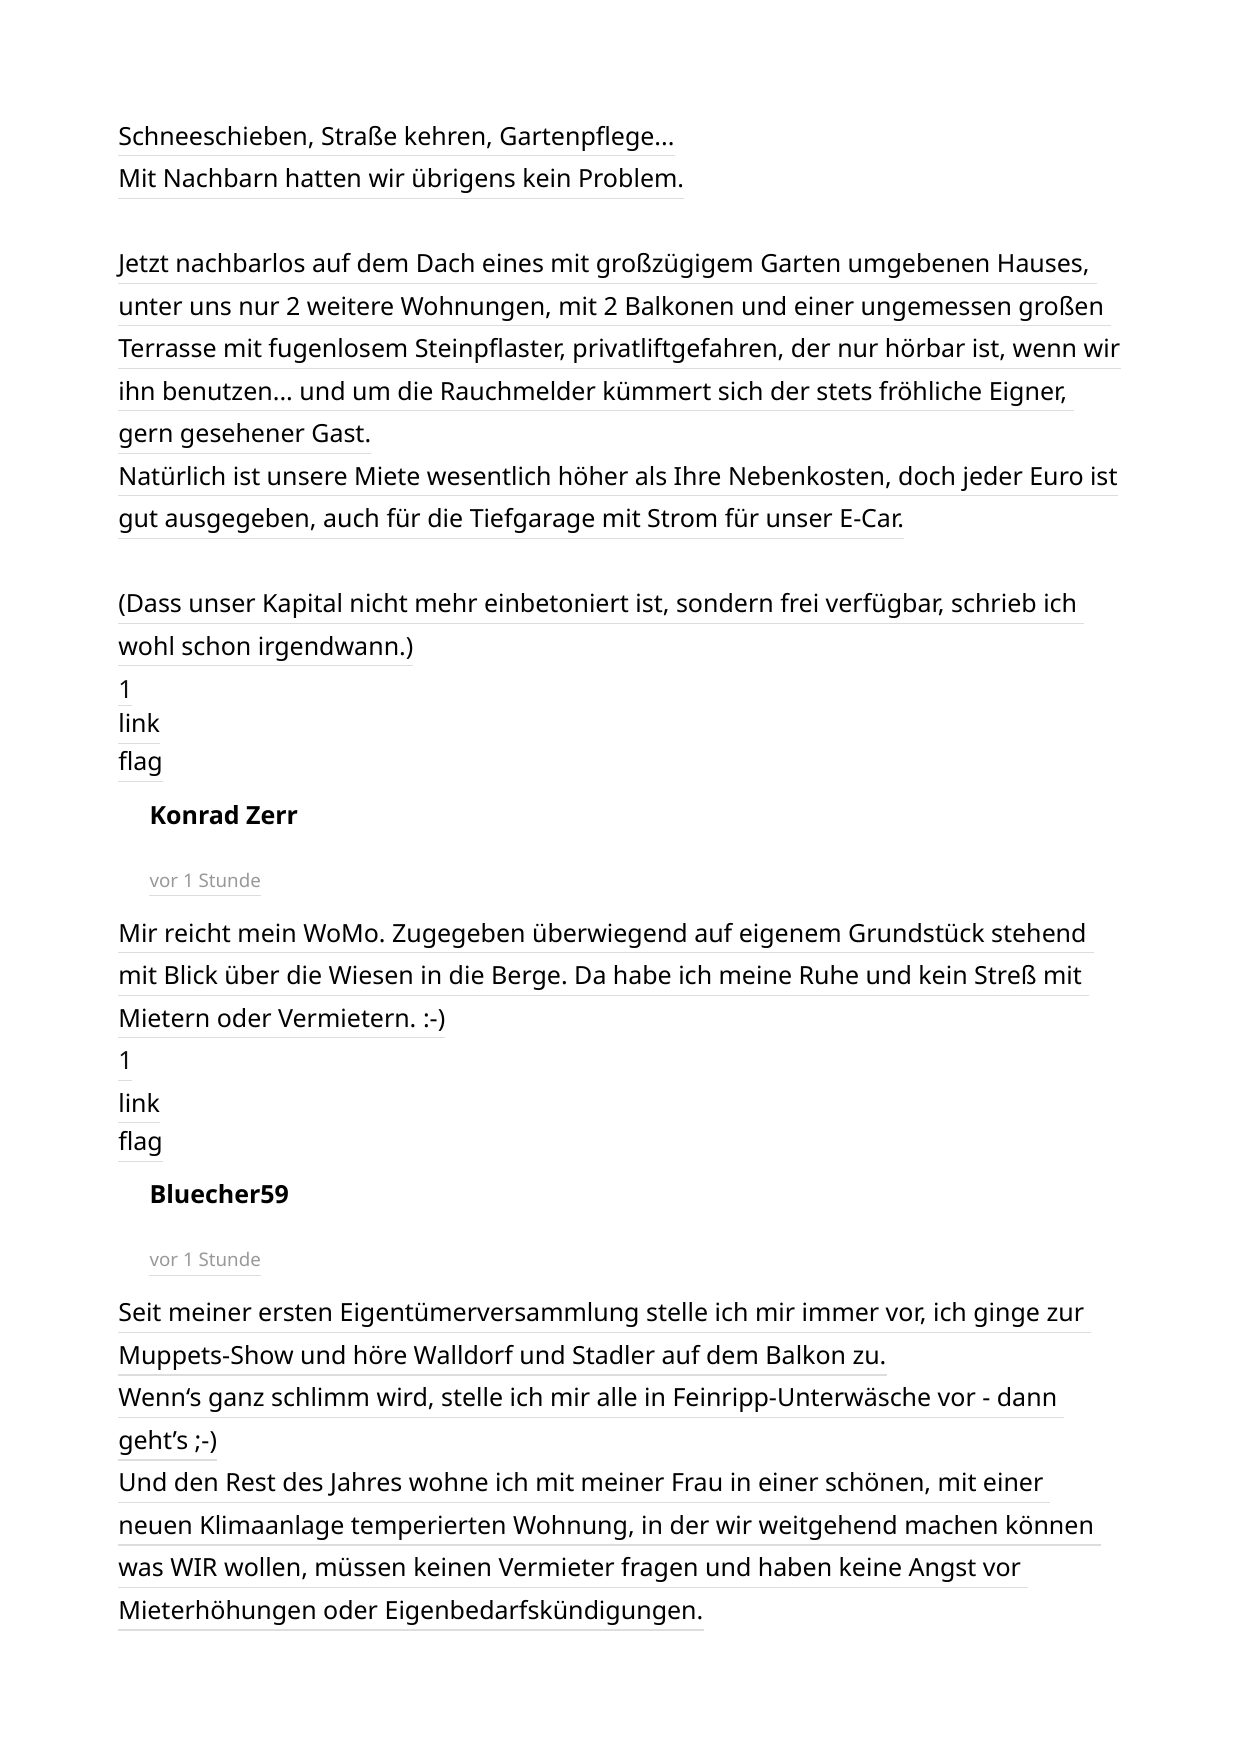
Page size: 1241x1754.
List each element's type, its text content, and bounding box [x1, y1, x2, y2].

text flag [118, 744, 1122, 782]
text vor 1 Stunde [149, 867, 1117, 896]
text Bluecher59 [149, 1177, 1122, 1211]
text Seit meiner ersten Eigentümerversammlung stelle ich mir immer vor, ich ginge zur Muppets-Show und höre Walldorf und Stadler auf dem Balkon zu. Wenn‘s ganz schlimm wird, stelle ich mir alle in Feinripp-Unterwäsche vor - dann geht’s ;-) Und den Rest des Jahres wohne ich mit meiner Frau in einer schönen, mit einer neuen Klimaanlage temperierten Wohnung, in der wir weitgehend machen können was WIR wollen, müssen keinen Vermieter fragen und haben keine Angst vor Mieterhöhungen oder Eigenbedarfskündigungen. [118, 1295, 1122, 1631]
text 1 [118, 671, 1122, 706]
text vor 1 Stunde [149, 1247, 1117, 1276]
text link [118, 706, 1122, 744]
text flag [118, 1123, 1122, 1162]
text 1 [118, 1043, 1122, 1081]
text link [118, 1086, 1122, 1123]
text Mir reicht mein WoMo. Zugegeben überwiegend auf eigenem Grundstück stehend mit Blick über die Wiesen in die Berge. Da habe ich meine Ruhe und kein Streß mit Mietern oder Vermietern. :-) [118, 916, 1122, 1038]
text Schneeschieben, Straße kehren, Gartenpflege... Mit Nachbarn hatten wir übrigens kein Problem. Jetzt nachbarlos auf dem Dach eines mit großzügigem Garten umgebenen Hauses, unter uns nur 2 weitere Wohnungen, mit 2 Balkonen und einer ungemessen großen Terrasse mit fugenlosem Steinpflaster, privatliftgefahren, der nur hörbar ist, wenn wir ihn benutzen... und um die Rauchmelder kümmert sich der stets fröhliche Eigner, gern gesehener Gast. Natürlich ist unsere Miete wesentlich höher als Ihre Nebenkosten, doch jeder Euro ist gut ausgegeben, auch für die Tiefgarage mit Strom für unser E-Car. (Dass unser Kapital nicht mehr einbetoniert ist, sondern frei verfügbar, schrieb ich wohl schon irgendwann.) [118, 118, 1122, 666]
text Konrad Zerr [149, 798, 1122, 832]
